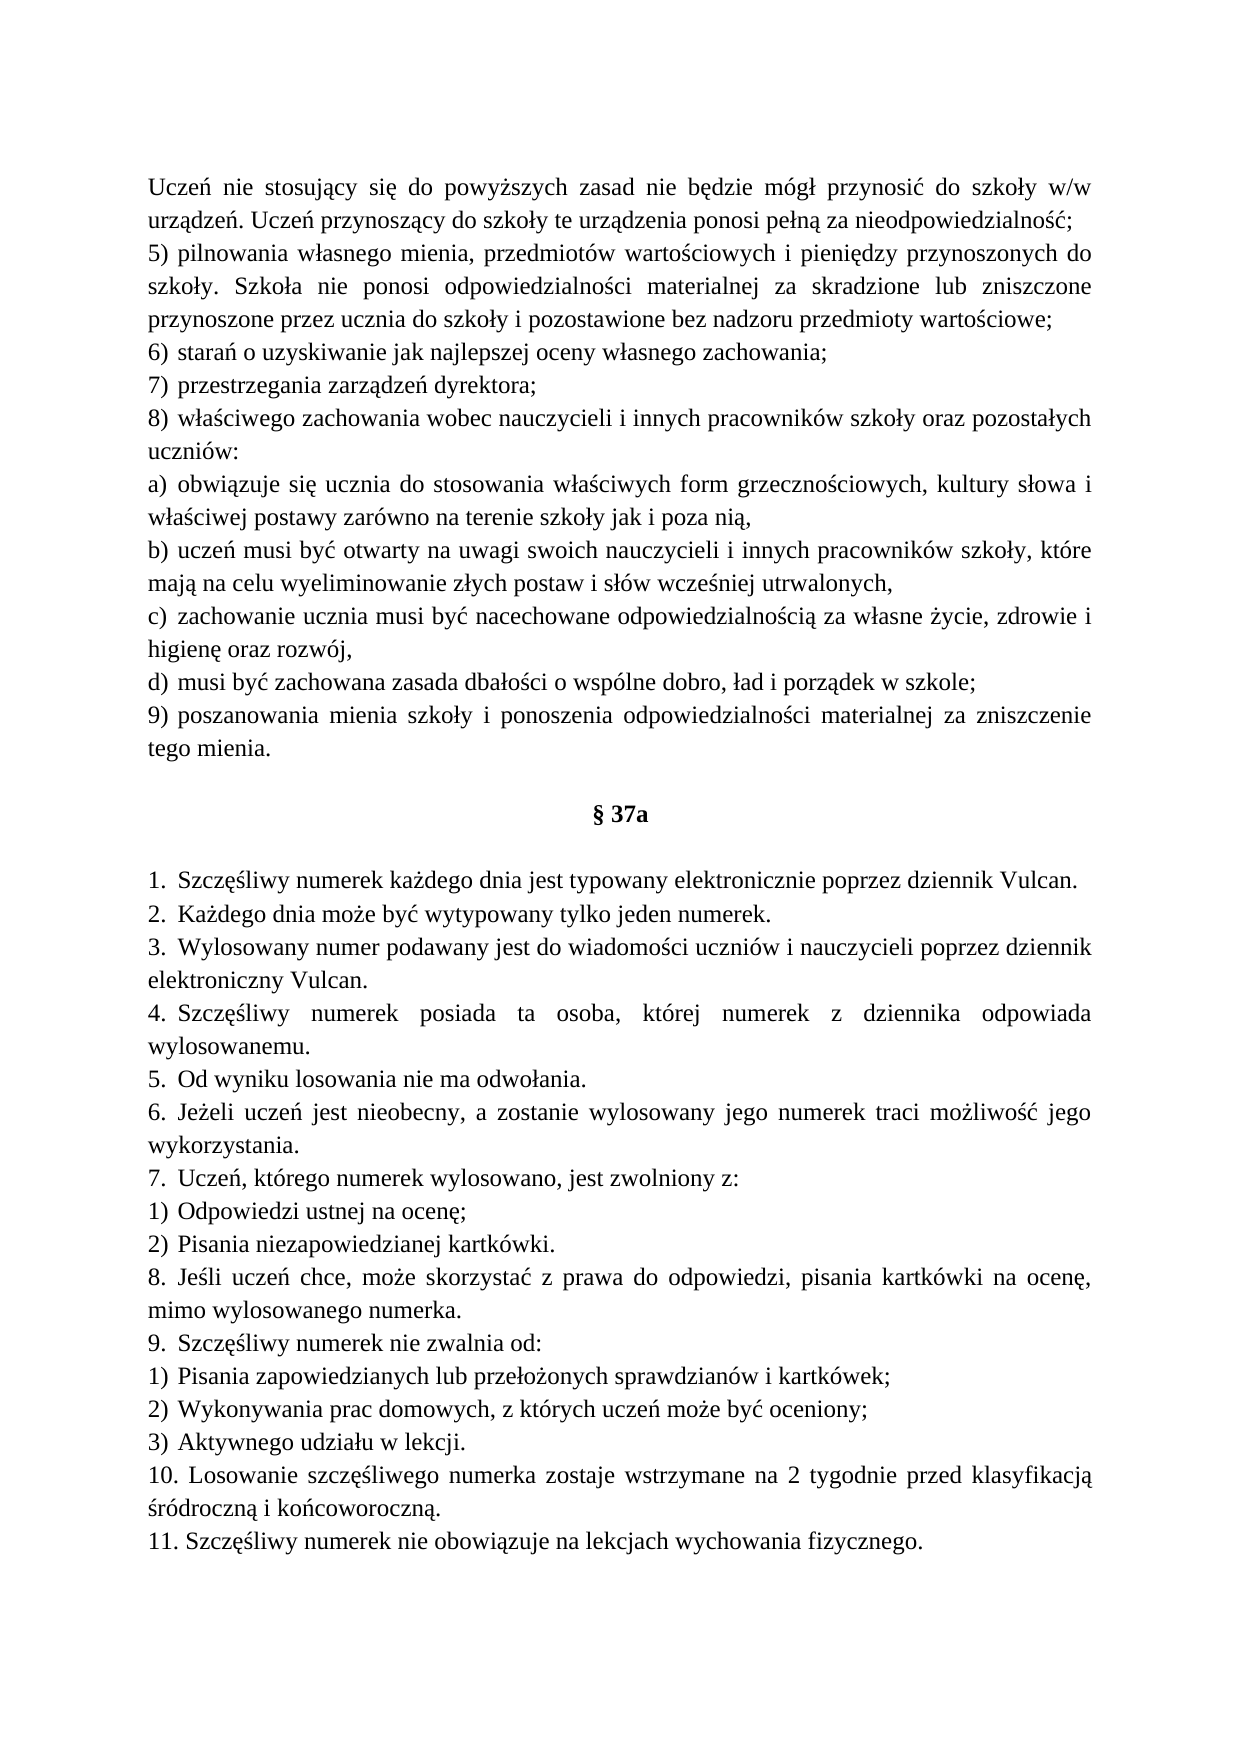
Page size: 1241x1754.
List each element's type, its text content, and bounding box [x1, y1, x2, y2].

list starań o uzyskiwanie jak najlepszej oceny własnego zachowania; [148, 337, 1093, 366]
list musi być zachowana zasada dbałości o wspólne dobro, ład i porządek w szkole; [148, 667, 1093, 696]
text 1) Odpowiedzi ustnej na ocenę; [148, 1196, 1093, 1224]
list uczeń musi być otwarty na uwagi swoich nauczycieli i innych pracowników szkoły, które mają na celu wyeliminowanie złych postaw i słów wcześniej utrwalonych, [148, 535, 1093, 597]
text 2) Wykonywania prac domowych, z których uczeń może być oceniony; [148, 1394, 1093, 1423]
text 8. Jeśli uczeń chce, może skorzystać z prawa do odpowiedzi, pisania kartkówki na ocenę, mimo wylosowanego numerka. [148, 1262, 1093, 1324]
list poszanowania mienia szkoły i ponoszenia odpowiedzialności materialnej za zniszczenie tego mienia. [148, 701, 1093, 762]
list Uczeń nie stosujący się do powyższych zasad nie będzie mógł przynosić do szkoły w/w urządzeń. Uczeń przynoszący do szkoły te urządzenia ponosi pełną za nieodpowiedzialność; [148, 172, 1093, 234]
text 10. Losowanie szczęśliwego numerka zostaje wstrzymane na 2 tygodnie przed klasyfikacją śródroczną i końcoworoczną. [148, 1460, 1093, 1522]
text 9. Szczęśliwy numerek nie zwalnia od: [148, 1328, 1093, 1357]
list przestrzegania zarządzeń dyrektora; [148, 370, 1093, 399]
text 11. Szczęśliwy numerek nie obowiązuje na lekcjach wychowania fizycznego. [148, 1526, 1093, 1555]
text 7. Uczeń, którego numerek wylosowano, jest zwolniony z: [148, 1163, 1093, 1192]
text 2. Każdego dnia może być wytypowany tylko jeden numerek. [148, 899, 1093, 927]
text 2) Pisania niezapowiedzianej kartkówki. [148, 1229, 1093, 1258]
list obwiązuje się ucznia do stosowania właściwych form grzecznościowych, kultury słowa i właściwej postawy zarówno na terenie szkoły jak i poza nią, [148, 469, 1093, 531]
text § 37a [148, 799, 1093, 828]
text 3) Aktywnego udziału w lekcji. [148, 1427, 1093, 1456]
text 1. Szczęśliwy numerek każdego dnia jest typowany elektronicznie poprzez dziennik Vulcan. [148, 866, 1093, 894]
text 4. Szczęśliwy numerek posiada ta osoba, której numerek z dziennika odpowiada wylosowanemu. [148, 998, 1093, 1059]
list właściwego zachowania wobec nauczycieli i innych pracowników szkoły oraz pozostałych uczniów: [148, 403, 1093, 465]
list pilnowania własnego mienia, przedmiotów wartościowych i pieniędzy przynoszonych do szkoły. Szkoła nie ponosi odpowiedzialności materialnej za skradzione lub zniszczone przynoszone przez ucznia do szkoły i pozostawione bez nadzoru przedmioty wartościowe; [148, 238, 1093, 333]
text 5. Od wyniku losowania nie ma odwołania. [148, 1064, 1093, 1092]
list zachowanie ucznia musi być nacechowane odpowiedzialnością za własne życie, zdrowie i higienę oraz rozwój, [148, 601, 1093, 663]
text 6. Jeżeli uczeń jest nieobecny, a zostanie wylosowany jego numerek traci możliwość jego wykorzystania. [148, 1097, 1093, 1158]
text 3. Wylosowany numer podawany jest do wiadomości uczniów i nauczycieli poprzez dziennik elektroniczny Vulcan. [148, 932, 1093, 993]
text 1) Pisania zapowiedzianych lub przełożonych sprawdzianów i kartkówek; [148, 1361, 1093, 1390]
